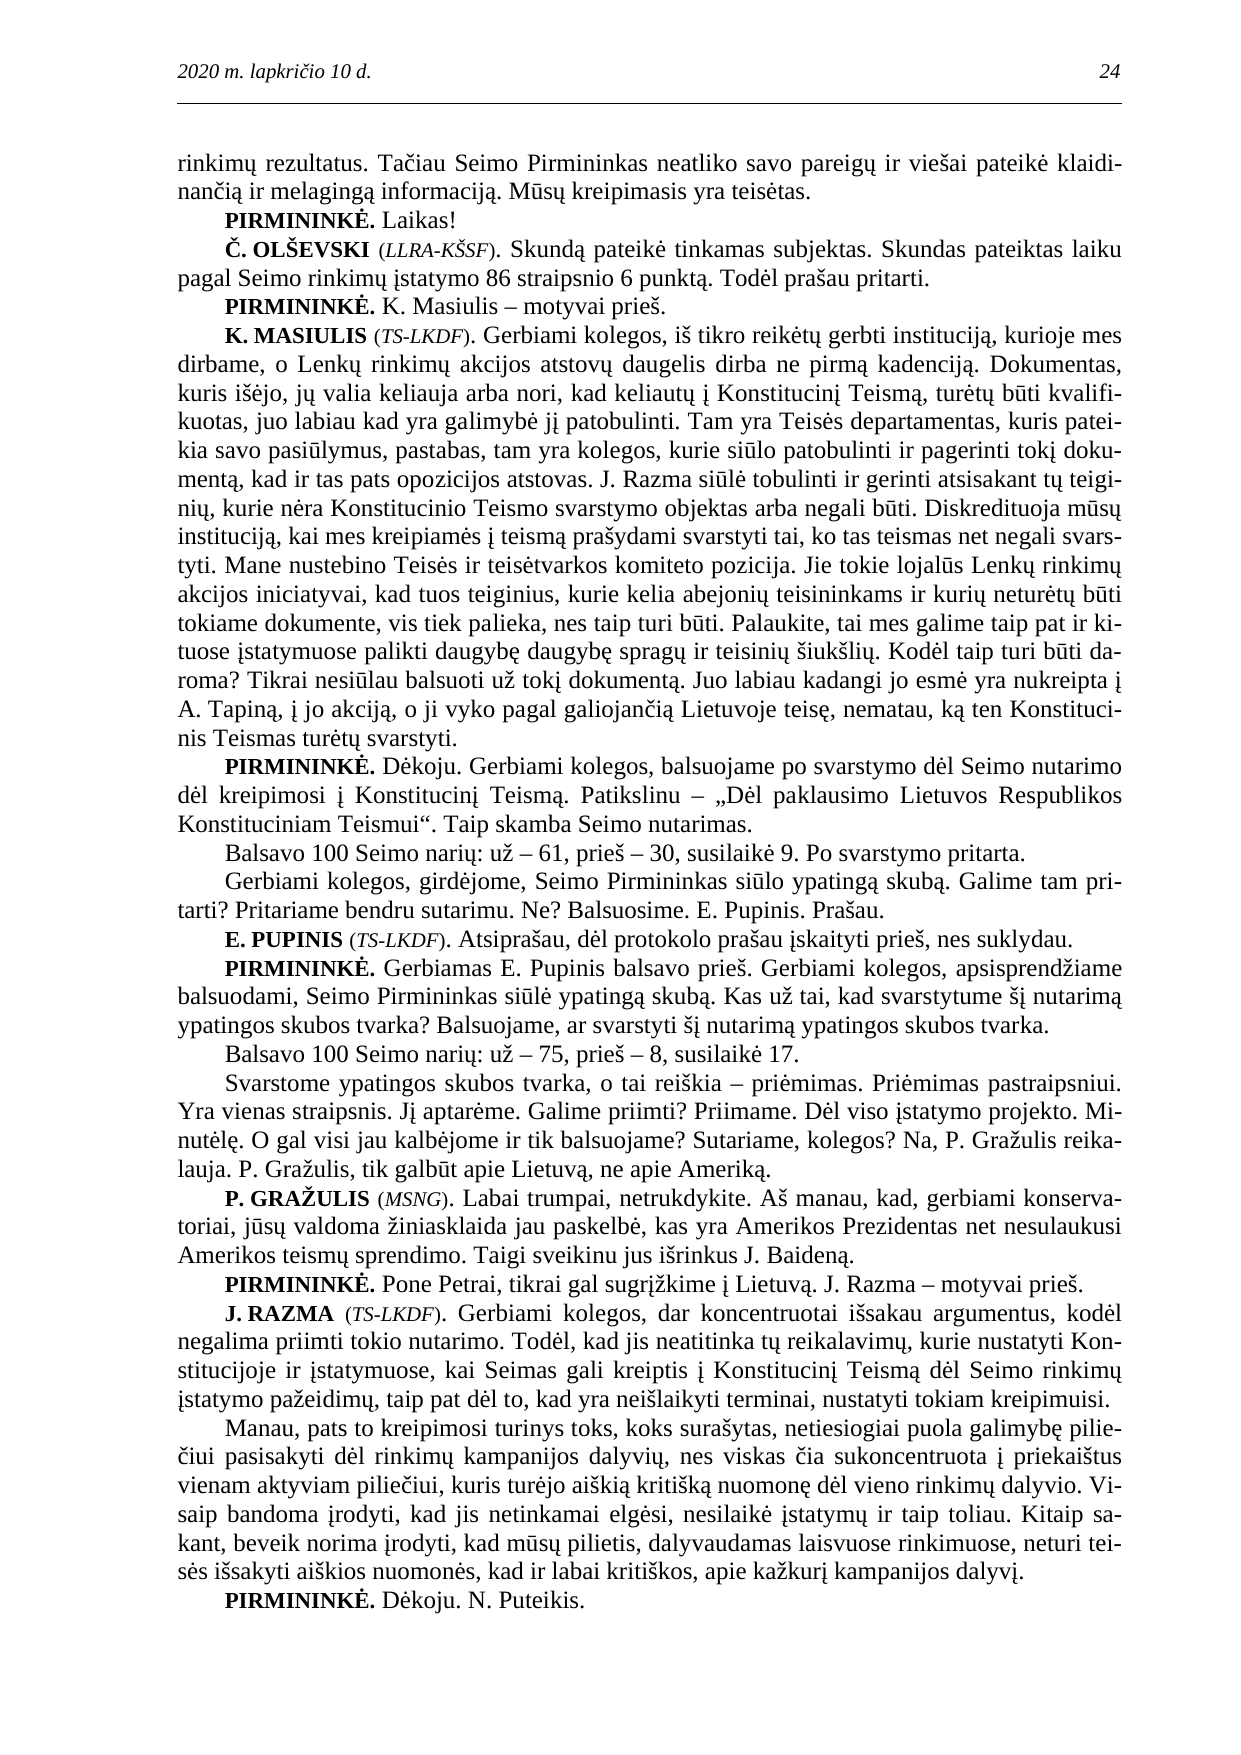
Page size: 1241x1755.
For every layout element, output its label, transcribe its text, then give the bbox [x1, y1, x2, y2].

text K. MASIULIS (TS-LKDF). Ger­bia­mi ko­le­gos, iš tik­ro rei­kė­tų gerb­ti ins­ti­tu­ci­ją, ku­rio­je mes dir­ba­me, o Len­kų rin­ki­mų ak­ci­jos at­sto­vų dau­ge­lis dir­ba ne pir­mą ka­den­ci­ją. Do­ku­men­tas, ku­ris iš­ėjo, jų va­lia ke­liau­ja ar­ba no­ri, kad ke­liau­tų į Kon­sti­tu­ci­nį Teis­mą, tu­rė­tų bū­ti kva­li­fi­kuo­tas, juo la­biau kad yra ga­li­my­bė jį pa­to­bu­lin­ti. Tam yra Tei­sės de­par­ta­men­tas, ku­ris pa­tei­kia sa­vo pa­siū­ly­mus, pa­sta­bas, tam yra ko­le­gos, ku­rie siū­lo pa­to­bu­lin­ti ir pa­ge­rin­ti to­kį do­ku­men­tą, kad ir tas pats opo­zi­ci­jos at­sto­vas. J. Raz­ma siū­lė to­bu­lin­ti ir ge­rin­ti at­si­sa­kant tų tei­gi­nių, ku­rie nė­ra Kon­sti­tu­ci­nio Teis­mo svars­ty­mo ob­jek­tas ar­ba ne­ga­li bū­ti. Dis­kre­di­tuo­ja mū­sų ins­ti­tu­ci­ją, kai mes krei­pia­mės į teis­mą pra­šy­da­mi svars­ty­ti tai, ko tas teis­mas net ne­ga­li svars­ty­ti. Ma­ne nu­ste­bi­no Tei­sės ir tei­sėt­var­kos ko­mi­te­to po­zi­ci­ja. Jie to­kie lo­ja­lūs Len­kų rin­ki­mų ak­ci­jos ini­cia­ty­vai, kad tuos tei­gi­nius, ku­rie ke­lia abe­jo­nių tei­si­nin­kams ir ku­rių ne­tu­rė­tų bū­ti to­kia­me do­ku­men­te, vis tiek pa­lie­ka, nes taip tu­ri bū­ti. Pa­lau­ki­te, tai mes ga­li­me taip pat ir ki­tuo­se įsta­ty­muo­se pa­lik­ti dau­gy­bę dau­gy­bę spra­gų ir tei­si­nių šiukš­lių. Ko­dėl taip tu­ri bū­ti da­ro­ma? Tik­rai ne­siū­lau bal­suo­ti už to­kį do­ku­men­tą. Juo la­biau ka­dan­gi jo es­mė yra nu­kreip­ta į A. Ta­pi­ną, į jo ak­ci­ją, o ji vy­ko pa­gal ga­lio­jan­čią Lie­tu­vo­je tei­sę, ne­ma­tau, ką ten Kon­sti­tu­ci­nis Teis­mas tu­rė­tų svars­ty­ti. [177, 320, 1122, 751]
text P. GRAŽULIS (MSNG). La­bai trum­pai, ne­truk­dy­ki­te. Aš ma­nau, kad, ger­bia­mi kon­ser­va­to­riai, jū­sų val­do­ma ži­niask­lai­da jau pa­skel­bė, kas yra Ame­ri­kos Pre­zi­den­tas net ne­su­lau­ku­si Ame­ri­kos teis­mų spren­di­mo. Tai­gi svei­ki­nu jus iš­rin­kus J. Bai­de­ną. [177, 1183, 1122, 1269]
text Bal­sa­vo 100 Sei­mo na­rių: už – 61, prieš – 30, su­si­lai­kė 9. Po svars­ty­mo pri­tar­ta. [177, 838, 1122, 866]
text Č. OLŠEVSKI (LLRA-KŠSF). Skun­dą pa­tei­kė tin­ka­mas sub­jek­tas. Skun­das pa­teik­tas lai­ku pa­gal Sei­mo rin­ki­mų įsta­ty­mo 86 straips­nio 6 punk­tą. To­dėl pra­šau pri­tar­ti. [177, 234, 1122, 291]
text PIRMININKĖ. Ger­bia­mas E. Pu­pi­nis bal­sa­vo prieš. Ger­bia­mi ko­le­gos, ap­si­spren­džia­me bal­suo­da­mi, Sei­mo Pir­mi­nin­kas siū­lė ypa­tin­gą sku­bą. Kas už tai, kad svars­ty­tu­me šį nu­ta­ri­mą ypa­tin­gos sku­bos tvar­ka? Bal­suo­ja­me, ar svars­ty­ti šį nu­ta­ri­mą ypa­tin­gos sku­bos tvar­ka. [177, 953, 1122, 1039]
text PIRMININKĖ. Lai­kas! [177, 205, 1122, 234]
text Ma­nau, pats to krei­pi­mo­si tu­ri­nys toks, koks su­ra­šy­tas, ne­tie­sio­giai puo­la ga­li­my­bę pi­lie­čiui pa­si­sa­ky­ti dėl rin­ki­mų kam­pa­ni­jos da­ly­vių, nes vis­kas čia su­kon­cen­truo­ta į prie­kaiš­tus vie­nam ak­ty­viam pi­lie­čiui, ku­ris tu­rė­jo aiš­kią kri­tiš­ką nuo­mo­nę dėl vie­no rin­ki­mų da­ly­vio. Vi­saip ban­do­ma įro­dy­ti, kad jis ne­tin­ka­mai el­gė­si, ne­si­lai­kė įsta­ty­mų ir taip to­liau. Ki­taip sa­kant, be­veik no­ri­ma įro­dy­ti, kad mū­sų pi­lie­tis, da­ly­vau­da­mas lais­vuo­se rin­ki­muo­se, ne­tu­ri tei­sės iš­sa­ky­ti aiš­kios nuo­mo­nės, kad ir la­bai kri­tiš­kos, apie kaž­ku­rį kam­pa­ni­jos da­ly­vį. [177, 1413, 1122, 1585]
text PIRMININKĖ. Dė­ko­ju. Ger­bia­mi ko­le­gos, bal­suo­ja­me po svars­ty­mo dėl Sei­mo nu­ta­ri­mo dėl krei­pi­mo­si į Kon­sti­tu­ci­nį Teis­mą. Pa­tiks­li­nu – „Dėl pa­klau­si­mo Lie­tu­vos Res­pub­li­kos Kon­sti­tu­ci­niam Teis­mui“. Taip skam­ba Sei­mo nu­ta­ri­mas. [177, 751, 1122, 838]
text PIRMININKĖ. Po­ne Pet­rai, tik­rai gal su­grįž­ki­me į Lie­tu­vą. J. Raz­ma – mo­ty­vai prieš. [177, 1269, 1122, 1298]
text PIRMININKĖ. Dė­ko­ju. N. Pu­tei­kis. [177, 1585, 1122, 1614]
text Ger­bia­mi ko­le­gos, gir­dė­jo­me, Sei­mo Pir­mi­nin­kas siū­lo ypa­tin­gą sku­bą. Ga­li­me tam pri­tar­ti? Pri­ta­ria­me ben­dru su­ta­ri­mu. Ne? Bal­suo­si­me. E. Pu­pi­nis. Pra­šau. [177, 866, 1122, 924]
text J. RAZMA (TS-LKDF). Ger­bia­mi ko­le­gos, dar kon­cen­truo­tai iš­sa­kau ar­gu­men­tus, ko­dėl ne­ga­li­ma pri­im­ti to­kio nu­ta­ri­mo. To­dėl, kad jis ne­ati­tin­ka tų rei­ka­la­vi­mų, ku­rie nu­sta­ty­ti Kon­sti­tu­ci­jo­je ir įsta­ty­muo­se, kai Sei­mas ga­li kreip­tis į Kon­sti­tu­ci­nį Teis­mą dėl Sei­mo rin­ki­mų įsta­ty­mo pa­žei­di­mų, taip pat dėl to, kad yra ne­iš­lai­ky­ti ter­mi­nai, nu­sta­ty­ti to­kiam krei­pi­mui­si. [177, 1298, 1122, 1413]
text rin­ki­mų re­zul­ta­tus. Ta­čiau Sei­mo Pir­mi­nin­kas ne­at­li­ko sa­vo pa­rei­gų ir vie­šai pa­tei­kė klai­di­nan­čią ir me­la­gin­gą in­for­ma­ci­ją. Mū­sų krei­pi­ma­sis yra tei­sė­tas. [177, 148, 1122, 205]
text Bal­sa­vo 100 Sei­mo na­rių: už – 75, prieš – 8, su­si­lai­kė 17. [177, 1039, 1122, 1068]
text E. PUPINIS (TS-LKDF). At­si­pra­šau, dėl pro­to­ko­lo pra­šau įskai­ty­ti prieš, nes su­kly­dau. [177, 924, 1122, 953]
text PIRMININKĖ. K. Ma­siu­lis – mo­ty­vai prieš. [177, 291, 1122, 320]
text Svars­to­me ypa­tin­gos sku­bos tvar­ka, o tai reiš­kia – pri­ėmi­mas. Pri­ėmi­mas pa­straips­niui. Yra vie­nas straips­nis. Jį ap­ta­rė­me. Ga­li­me pri­im­ti? Pri­ima­me. Dėl vi­so įsta­ty­mo pro­jek­to. Mi­nu­tė­lę. O gal vi­si jau kal­bė­jo­me ir tik bal­suo­ja­me? Su­ta­ria­me, ko­le­gos? Na, P. Gra­žu­lis rei­ka­lau­ja. P. Gra­žu­lis, tik gal­būt apie Lie­tu­vą, ne apie Ame­ri­ką. [177, 1068, 1122, 1183]
